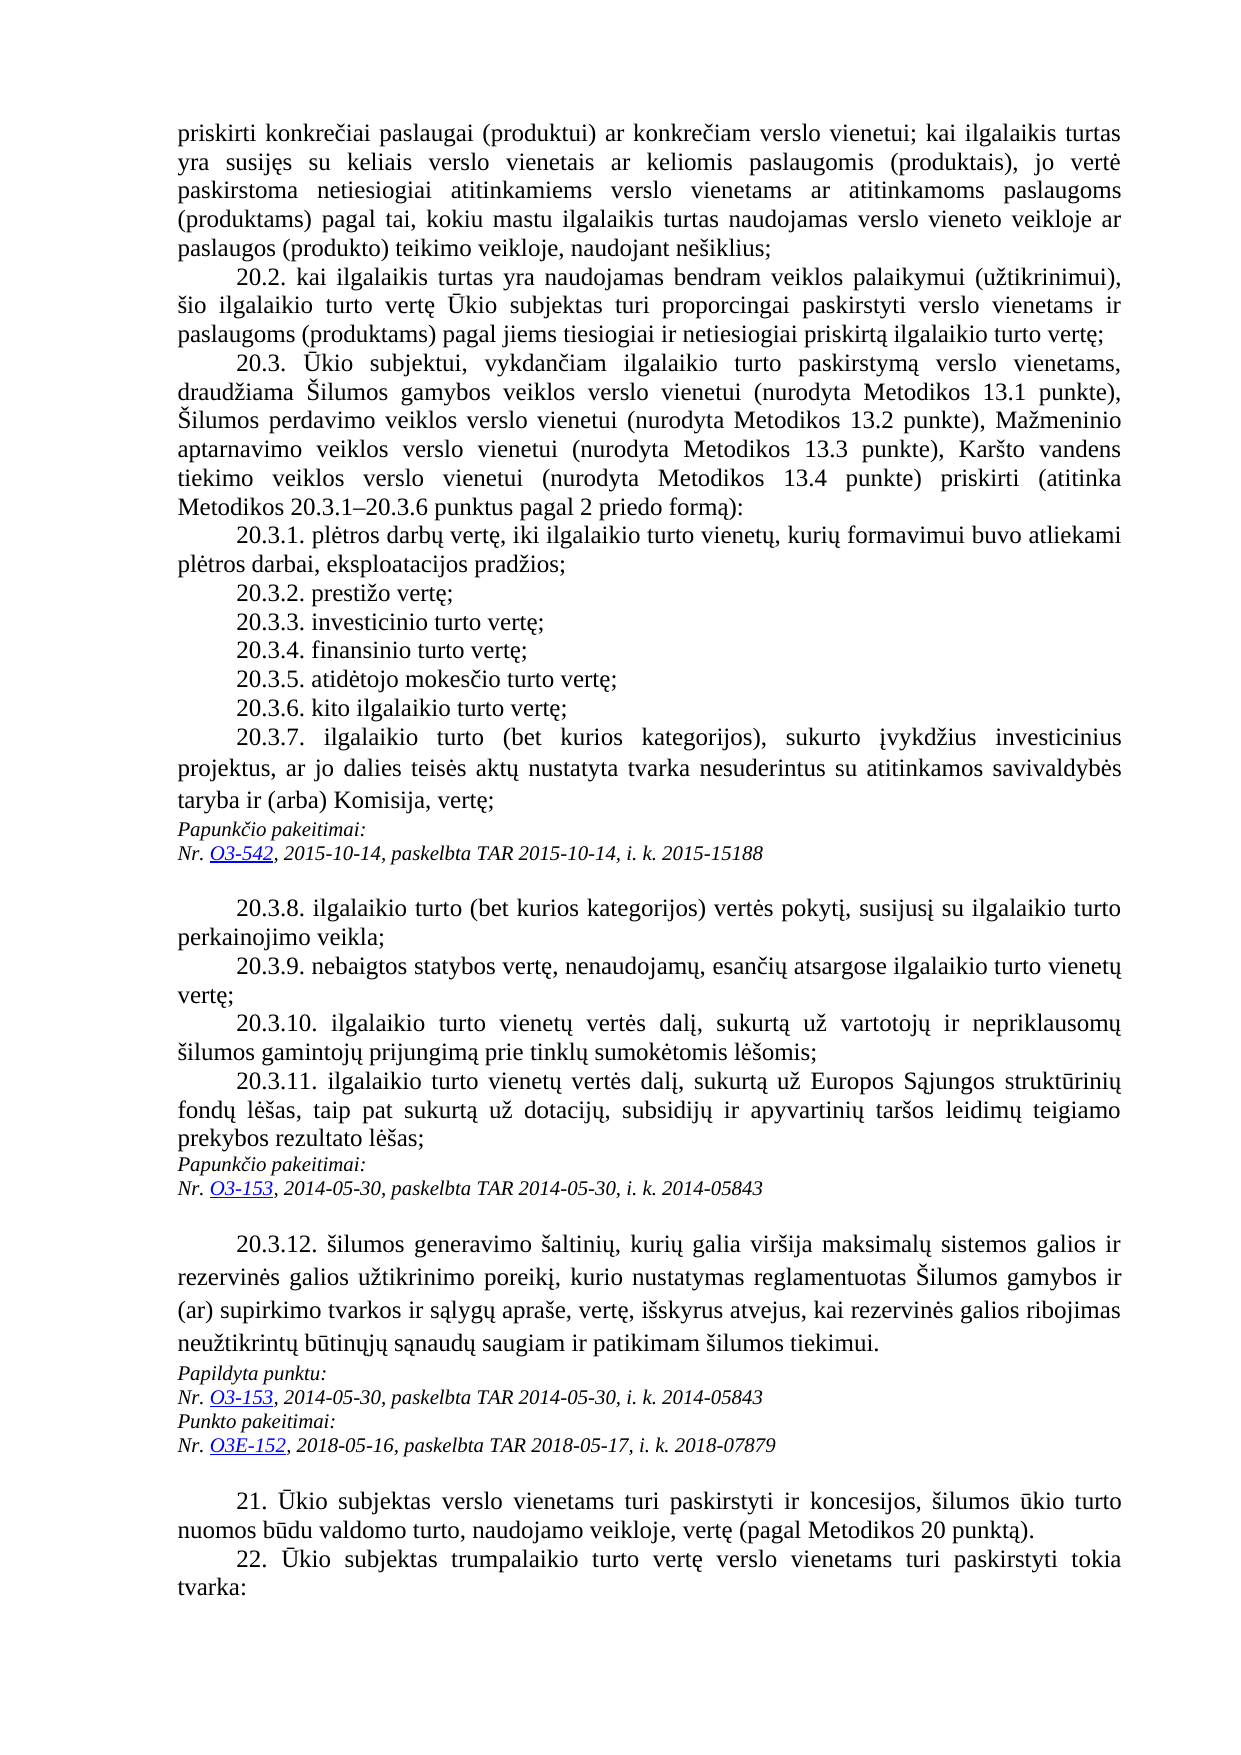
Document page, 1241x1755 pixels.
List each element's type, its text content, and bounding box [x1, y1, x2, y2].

text Nr. O3E-152, 2018-05-16, paskelbta TAR 2018-05-17, i. k. 2018-07879 [177, 1433, 1122, 1457]
text 20.3.4. finansinio turto vertę; [177, 636, 1122, 664]
text 20.3.1. plėtros darbų vertę, iki ilgalaikio turto vienetų, kurių formavimui buvo atliekami plėtros darbai, eksploatacijos pradžios; [177, 521, 1122, 578]
text Papunkčio pakeitimai: [177, 817, 1122, 841]
text 20.3.11. ilgalaikio turto vienetų vertės dalį, sukurtą už Europos Sąjungos struktūrinių fondų lėšas, taip pat sukurtą už dotacijų, subsidijų ir apyvartinių taršos leidimų teigiamo prekybos rezultato lėšas; [177, 1066, 1122, 1152]
text 20.3. Ūkio subjektui, vykdančiam ilgalaikio turto paskirstymą verslo vienetams, draudžiama Šilumos gamybos veiklos verslo vienetui (nurodyta Metodikos 13.1 punkte), Šilumos perdavimo veiklos verslo vienetui (nurodyta Metodikos 13.2 punkte), Mažmeninio aptarnavimo veiklos verslo vienetui (nurodyta Metodikos 13.3 punkte), Karšto vandens tiekimo veiklos verslo vienetui (nurodyta Metodikos 13.4 punkte) priskirti (atitinka Metodikos 20.3.1–20.3.6 punktus pagal 2 priedo formą): [177, 348, 1122, 521]
text 20.3.6. kito ilgalaikio turto vertę; [177, 693, 1122, 722]
text Nr. O3-542, 2015-10-14, paskelbta TAR 2015-10-14, i. k. 2015-15188 [177, 841, 1122, 865]
text 20.3.7. ilgalaikio turto (bet kurios kategorijos), sukurto įvykdžius investicinius projektus, ar jo dalies teisės aktų nustatyta tvarka nesuderintus su atitinkamos savivaldybės taryba ir (arba) Komisija, vertę; [177, 722, 1122, 814]
text 20.3.5. atidėtojo mokesčio turto vertę; [177, 664, 1122, 693]
text 22. Ūkio subjektas trumpalaikio turto vertę verslo vienetams turi paskirstyti tokia tvarka: [177, 1544, 1122, 1601]
text Papildyta punktu: [177, 1361, 1122, 1385]
text 20.3.12. šilumos generavimo šaltinių, kurių galia viršija maksimalų sistemos galios ir rezervinės galios užtikrinimo poreikį, kurio nustatymas reglamentuotas Šilumos gamybos ir (ar) supirkimo tvarkos ir sąlygų apraše, vertę, išskyrus atvejus, kai rezervinės galios ribojimas neužtikrintų būtinųjų sąnaudų saugiam ir patikimam šilumos tiekimui. [177, 1229, 1122, 1357]
text 20.3.8. ilgalaikio turto (bet kurios kategorijos) vertės pokytį, susijusį su ilgalaikio turto perkainojimo veikla; [177, 893, 1122, 951]
text 20.3.10. ilgalaikio turto vienetų vertės dalį, sukurtą už vartotojų ir nepriklausomų šilumos gamintojų prijungimą prie tinklų sumokėtomis lėšomis; [177, 1008, 1122, 1066]
text 21. Ūkio subjektas verslo vienetams turi paskirstyti ir koncesijos, šilumos ūkio turto nuomos būdu valdomo turto, naudojamo veikloje, vertę (pagal Metodikos 20 punktą). [177, 1486, 1122, 1544]
text 20.3.3. investicinio turto vertę; [177, 607, 1122, 636]
text 20.3.9. nebaigtos statybos vertę, nenaudojamų, esančių atsargose ilgalaikio turto vienetų vertę; [177, 951, 1122, 1008]
text Nr. O3-153, 2014-05-30, paskelbta TAR 2014-05-30, i. k. 2014-05843 [177, 1176, 1122, 1200]
text Papunkčio pakeitimai: [177, 1152, 1122, 1176]
text priskirti konkrečiai paslaugai (produktui) ar konkrečiam verslo vienetui; kai ilgalaikis turtas yra susijęs su keliais verslo vienetais ar keliomis paslaugomis (produktais), jo vertė paskirstoma netiesiogiai atitinkamiems verslo vienetams ar atitinkamoms paslaugoms (produktams) pagal tai, kokiu mastu ilgalaikis turtas naudojamas verslo vieneto veikloje ar paslaugos (produkto) teikimo veikloje, naudojant nešiklius; [177, 118, 1122, 262]
text 20.3.2. prestižo vertę; [177, 578, 1122, 607]
text Punkto pakeitimai: [177, 1409, 1122, 1433]
text 20.2. kai ilgalaikis turtas yra naudojamas bendram veiklos palaikymui (užtikrinimui), šio ilgalaikio turto vertę Ūkio subjektas turi proporcingai paskirstyti verslo vienetams ir paslaugoms (produktams) pagal jiems tiesiogiai ir netiesiogiai priskirtą ilgalaikio turto vertę; [177, 262, 1122, 348]
text Nr. O3-153, 2014-05-30, paskelbta TAR 2014-05-30, i. k. 2014-05843 [177, 1385, 1122, 1409]
